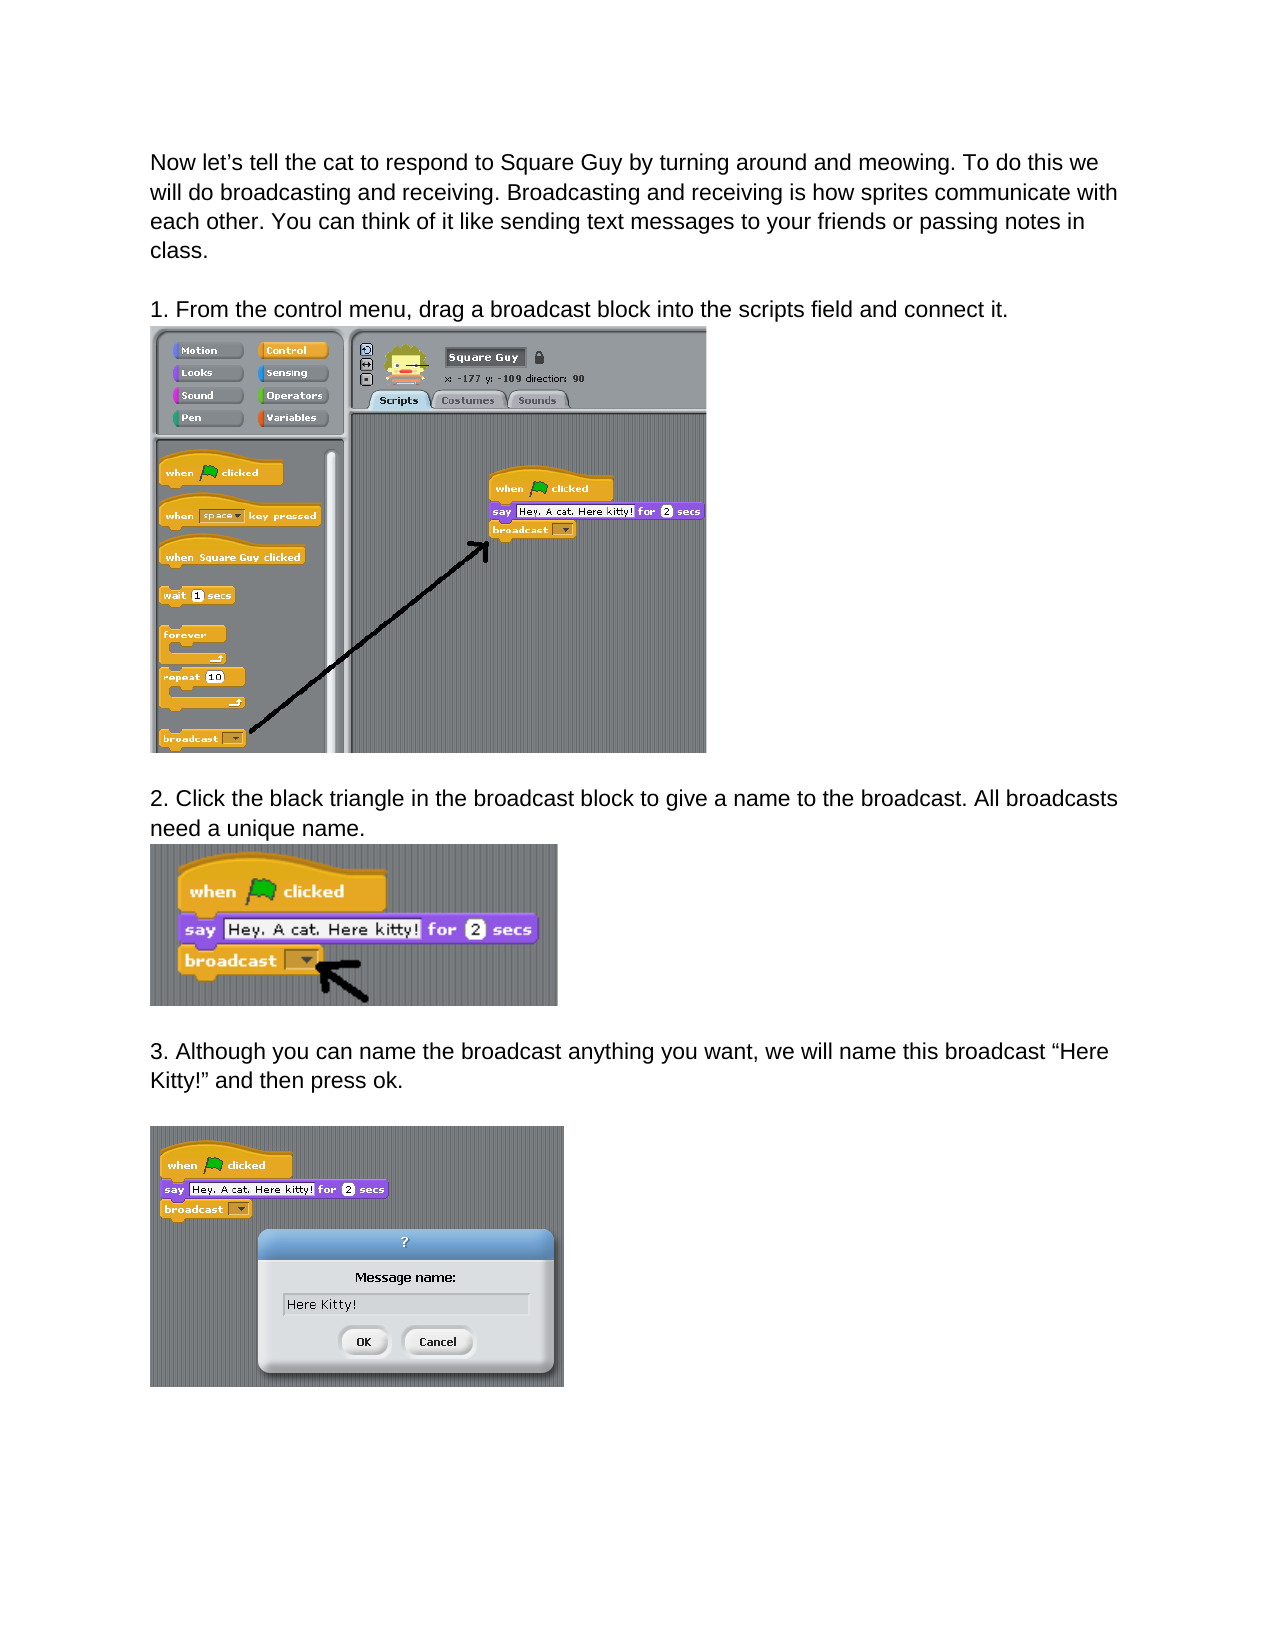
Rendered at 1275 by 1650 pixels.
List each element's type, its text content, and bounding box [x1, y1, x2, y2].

text 1. From the control menu, drag a broadcast block into the scripts field and connect it. [150, 297, 1125, 753]
picture [150, 326, 707, 753]
picture [150, 1126, 564, 1387]
text 2. Click the black triangle in the broadcast block to give a name to the broadcast. All broadcasts need a unique name. [150, 786, 1125, 841]
text Now let’s tell the cat to respond to Square Guy by turning around and meowing. To do this we will do broadcasting and receiving. Broadcasting and receiving is how sprites communicate with each other. You can think of it like sending text messages to your friends or passing notes in class. [150, 150, 1125, 264]
text 3. Although you can name the broadcast anything you want, we will name this broadcast “Here Kitty!” and then press ok. [150, 1039, 1125, 1094]
picture [150, 844, 558, 1006]
